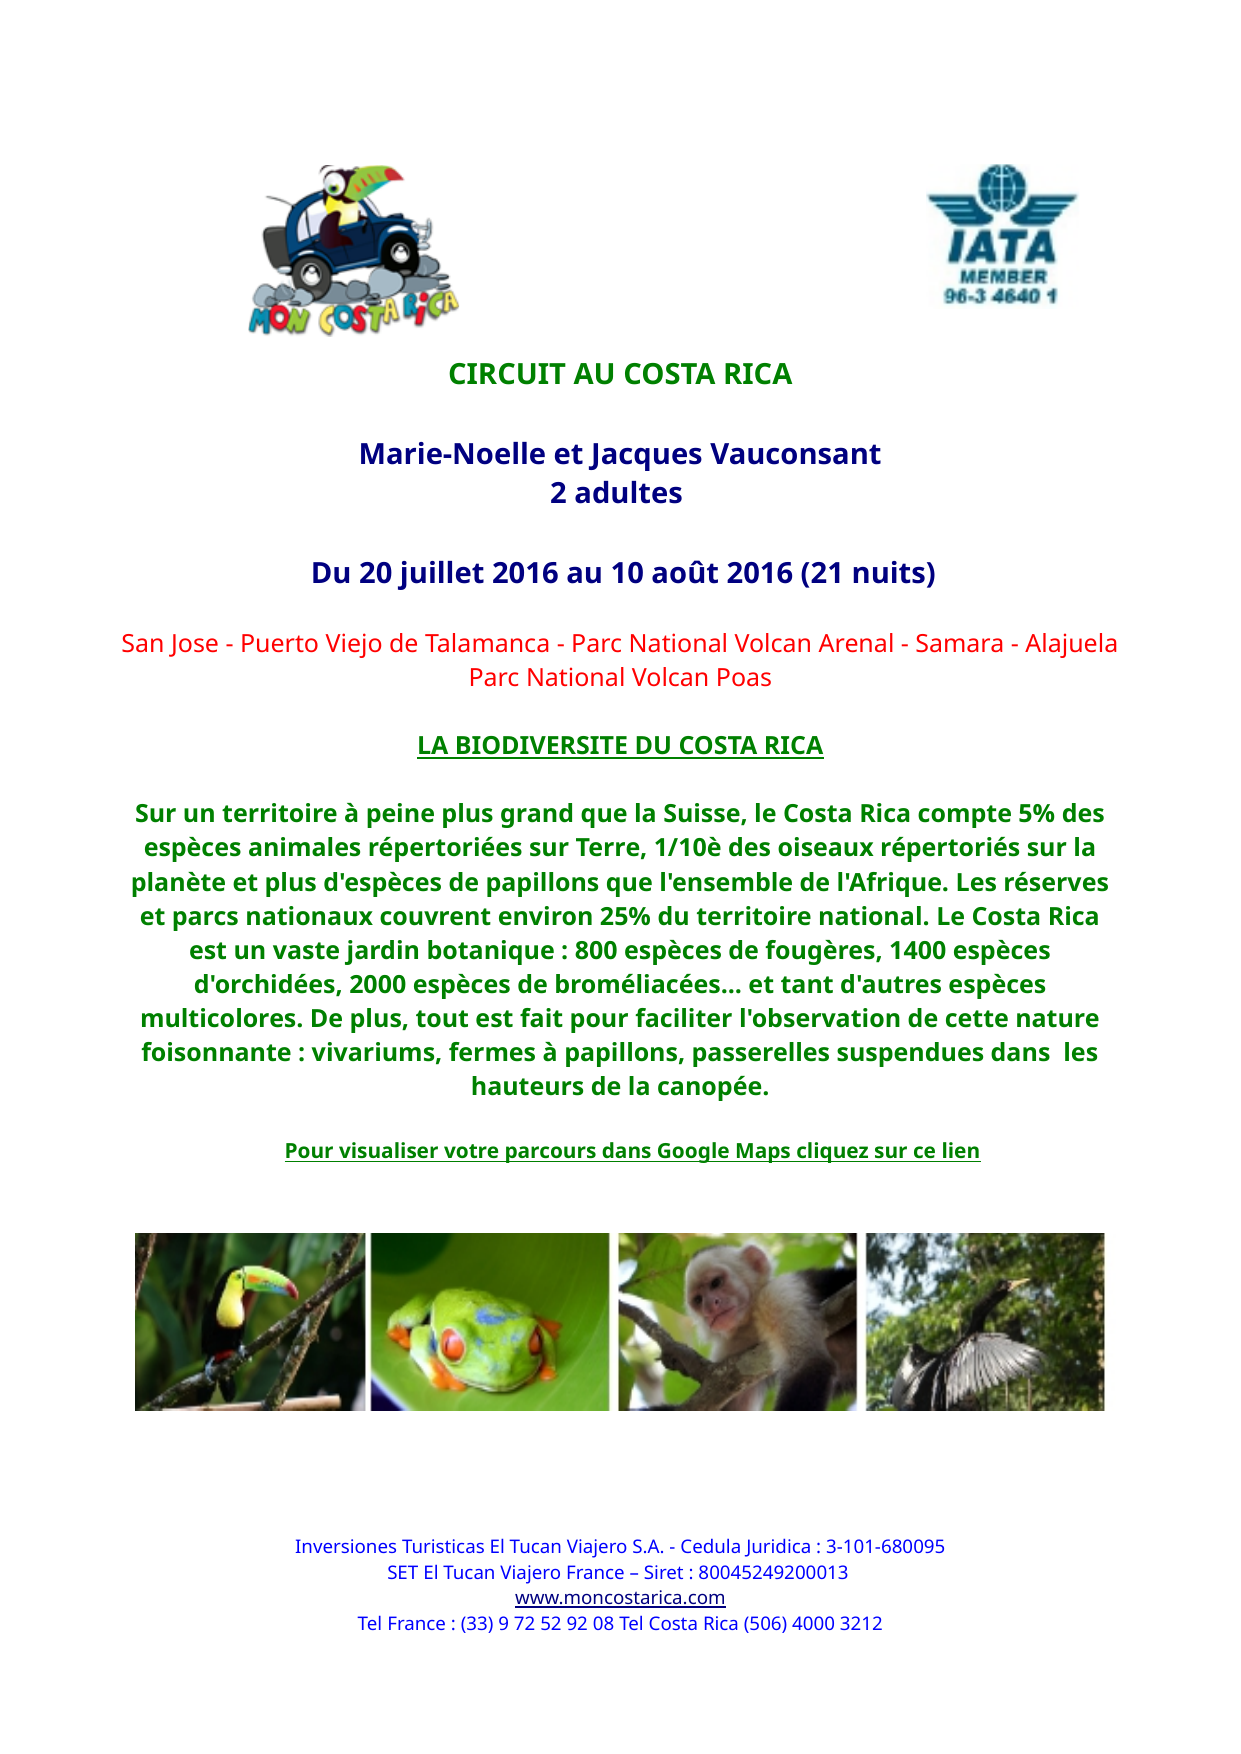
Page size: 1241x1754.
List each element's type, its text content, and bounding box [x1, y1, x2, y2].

table_header [118, 118, 620, 353]
text Sur un territoire à peine plus grand que la Suisse, le Costa Rica compte 5% des espèces animales répertoriées sur Terre, 1/10è des oiseaux répertoriés sur la planète et plus d'espèces de papillons que l'ensemble de l'Afrique. Les réserves et parcs nationaux couvrent environ 25% du territoire national. Le Costa Rica est un vaste jardin botanique : 800 espèces de fougères, 1400 espèces d'orchidées, 2000 espèces de broméliacées... et tant d'autres espèces multicolores. De plus, tout est fait pour faciliter l'observation de cette nature foisonnante : vivariums, fermes à papillons, passerelles suspendues dans les hauteurs de la canopée. [118, 796, 1122, 1103]
text San Jose - Puerto Viejo de Talamanca - Parc National Volcan Arenal - Samara - Alajuela Parc National Volcan Poas [118, 626, 1122, 694]
table_header [620, 118, 1122, 353]
text Marie-Noelle et Jacques Vauconsant [118, 433, 1122, 473]
picture [926, 164, 1080, 309]
picture [248, 165, 460, 337]
picture [135, 1233, 1116, 1411]
text Du 20 juillet 2016 au 10 août 2016 (21 nuits) [118, 552, 1122, 592]
text CIRCUIT AU COSTA RICA [118, 353, 1122, 393]
text LA BIODIVERSITE DU COSTA RICA [118, 728, 1122, 762]
text Pour visualiser votre parcours dans Google Maps cliquez sur ce lien [118, 1137, 1146, 1165]
text 2 adultes [118, 473, 1122, 512]
